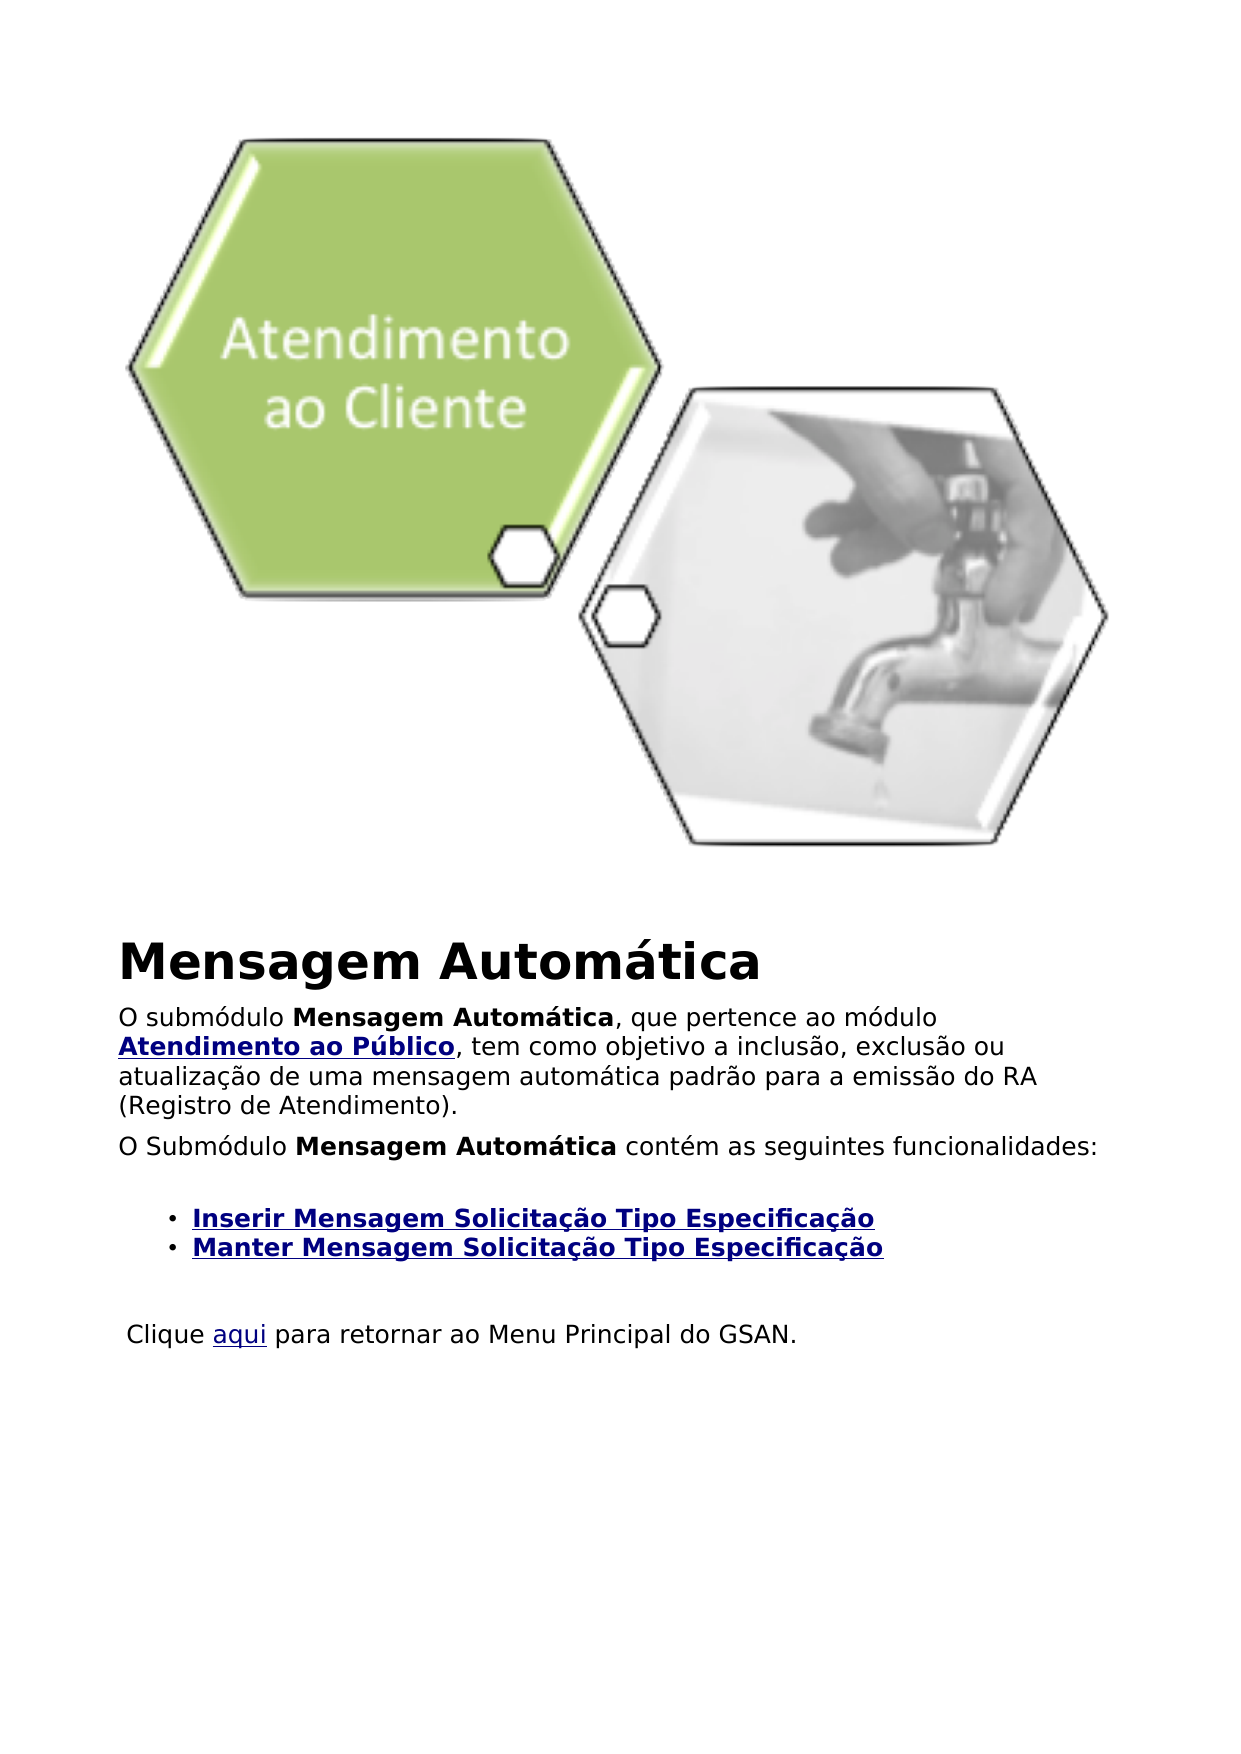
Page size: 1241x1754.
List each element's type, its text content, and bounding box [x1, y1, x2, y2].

subtitle Mensagem Automática [118, 933, 1122, 991]
text Clique aqui para retornar ao Menu Principal do GSAN. [118, 1292, 1122, 1350]
picture [118, 118, 1123, 866]
list Inserir Mensagem Solicitação Tipo Especificação [177, 1204, 1122, 1233]
list Manter Mensagem Solicitação Tipo Especificação [177, 1233, 1122, 1262]
text O Submódulo Mensagem Automática contém as seguintes funcionalidades: [118, 1133, 1122, 1162]
text O submódulo Mensagem Automática, que pertence ao módulo Atendimento ao Público, tem como objetivo a inclusão, exclusão ou atualização de uma mensagem automática padrão para a emissão do RA (Registro de Atendimento). [118, 1003, 1122, 1120]
